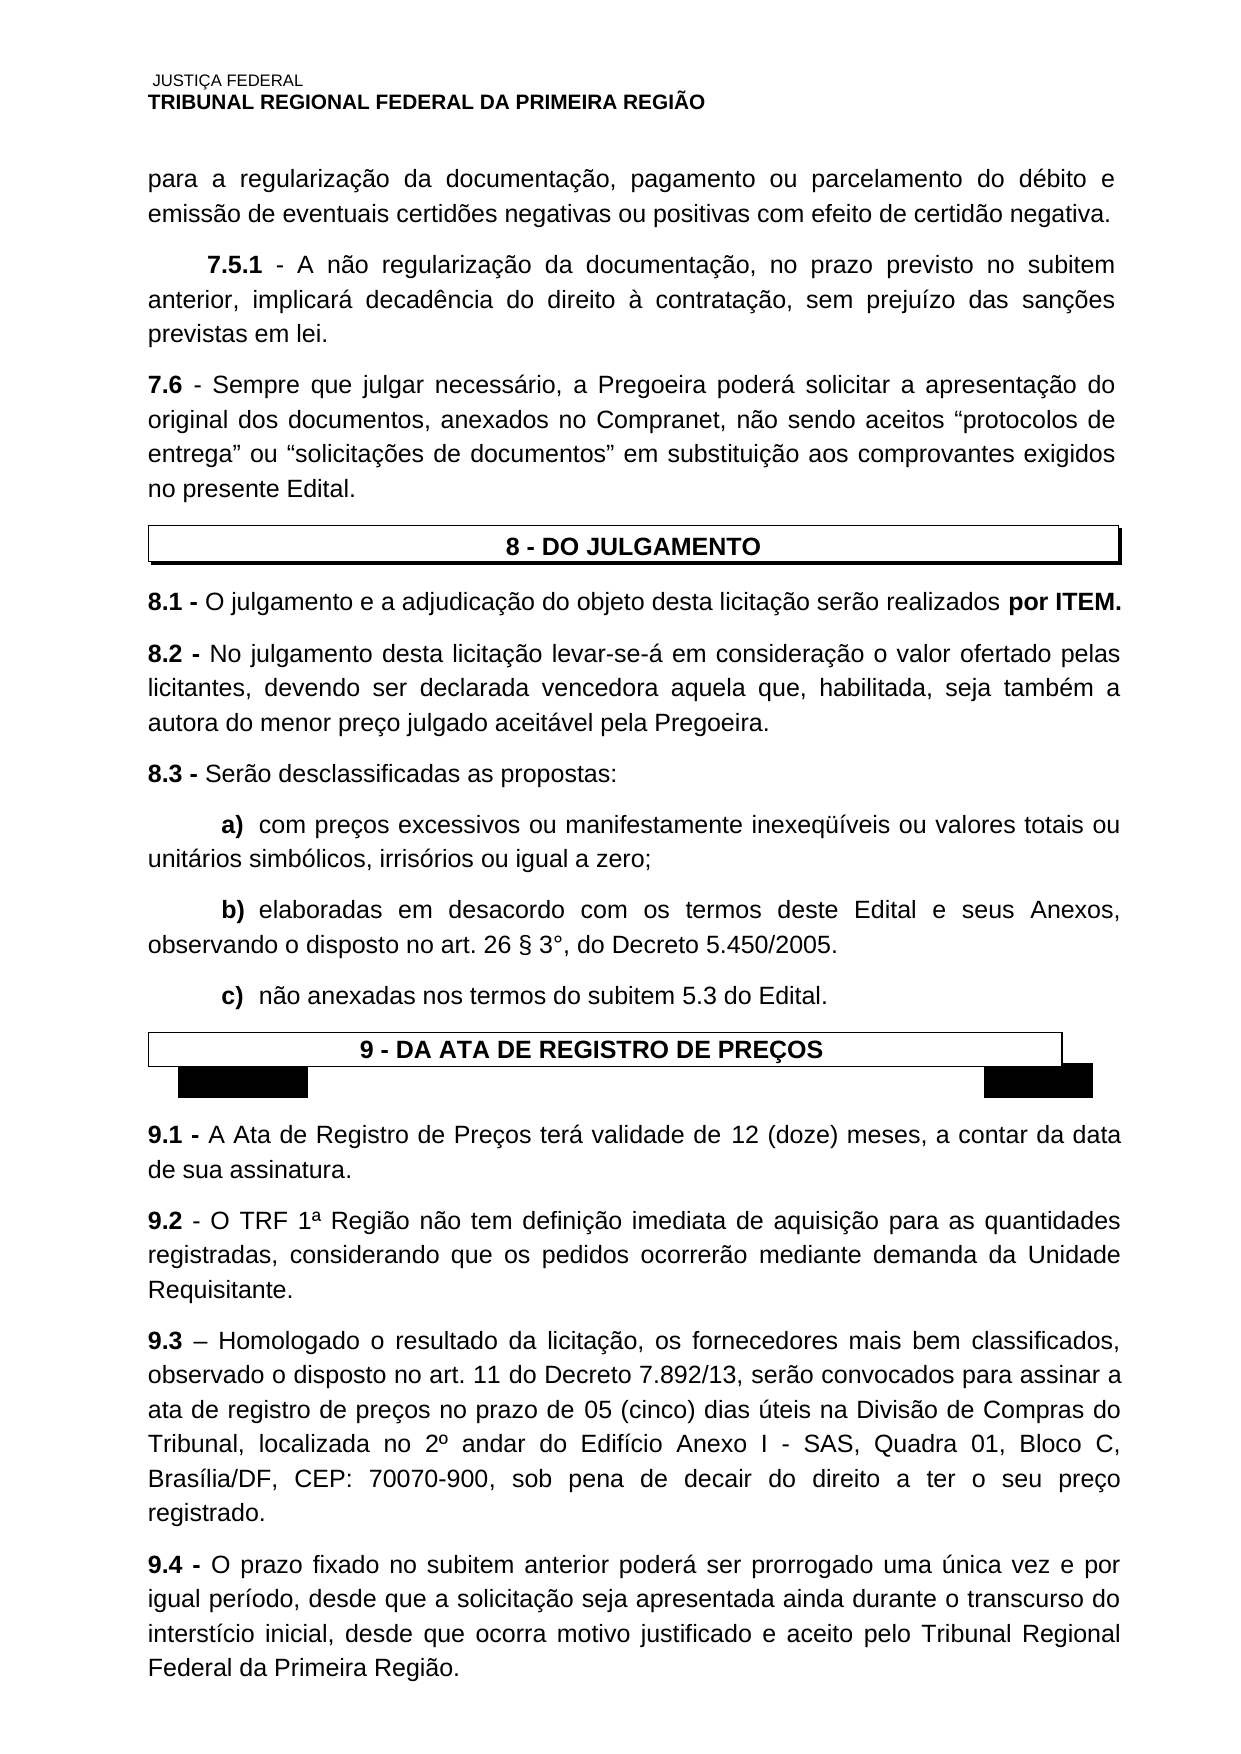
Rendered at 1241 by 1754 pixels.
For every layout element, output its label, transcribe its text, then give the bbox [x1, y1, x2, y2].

text 9.1 - A Ata de Registro de Preços terá validade de 12 (doze) meses, a contar da data de sua assinatura. [148, 1120, 308, 1183]
list com preços excessivos ou manifestamente inexeqüíveis ou valores totais ou unitários simbólicos, irrisórios ou igual a zero; [148, 810, 308, 873]
text 9.2 - O TRF 1ª Região não tem definição imediata de aquisição para as quantidades registradas, considerando que os pedidos ocorrerão mediante demanda da Unidade Requisitante. [984, 1206, 1122, 1304]
text 8.3 - Serão desclassificadas as propostas: [984, 759, 1093, 787]
text 9.1 - A Ata de Registro de Preços terá validade de 12 (doze) meses, a contar da data de sua assinatura. [984, 1120, 1122, 1183]
text para a regularização da documentação, pagamento ou parcelamento do débito e emissão de eventuais certidões negativas ou positivas com efeito de certidão negativa. [148, 164, 1117, 228]
text 9.2 - O TRF 1ª Região não tem definição imediata de aquisição para as quantidades registradas, considerando que os pedidos ocorrerão mediante demanda da Unidade Requisitante. [148, 1206, 308, 1304]
text 7.5.1 - A não regularização da documentação, no prazo previsto no subitem anterior, implicará decadência do direito à contratação, sem prejuízo das sanções previstas em lei. [148, 250, 1117, 348]
list não anexadas nos termos do subitem 5.3 do Edital. [148, 981, 308, 1010]
list elaboradas em desacordo com os termos deste Edital e seus Anexos, observando o disposto no art. 26 § 3°, do Decreto 5.450/2005. [148, 895, 308, 959]
subtitle 9 - DA ATA DE REGISTRO DE PREÇOS [984, 1033, 1061, 1066]
text 8.3 - Serão desclassificadas as propostas: [148, 759, 308, 787]
text 9.4 - O prazo fixado no subitem anterior poderá ser prorrogado uma única vez e por igual período, desde que a solicitação seja apresentada ainda durante o transcurso do interstício inicial, desde que ocorra motivo justificado e aceito pelo Tribunal Regional Federal da Primeira Região. [148, 1549, 1122, 1682]
list com preços excessivos ou manifestamente inexeqüíveis ou valores totais ou unitários simbólicos, irrisórios ou igual a zero; [984, 810, 1122, 873]
text 8.1 - O julgamento e a adjudicação do objeto desta licitação serão realizados por ITEM. [984, 587, 1122, 616]
text 8 - DO JULGAMENTO [149, 526, 1118, 561]
text 8.2 - No julgamento desta licitação levar-se-á em consideração o valor ofertado pelas licitantes, devendo ser declarada vencedora aquela que, habilitada, seja também a autora do menor preço julgado aceitável pela Pregoeira. [984, 638, 1122, 736]
list elaboradas em desacordo com os termos deste Edital e seus Anexos, observando o disposto no art. 26 § 3°, do Decreto 5.450/2005. [984, 895, 1122, 959]
text 7.6 - Sempre que julgar necessário, a Pregoeira poderá solicitar a apresentação do original dos documentos, anexados no Compranet, não sendo aceitos “protocolos de entrega” ou “solicitações de documentos” em substituição aos comprovantes exigidos no presente Edital. [148, 370, 1117, 502]
text 9.3 – Homologado o resultado da licitação, os fornecedores mais bem classificados, observado o disposto no art. 11 do Decreto 7.892/13, serão convocados para assinar a ata de registro de preços no prazo de 05 (cinco) dias úteis na Divisão de Compras do Tribunal, localizada no 2º andar do Edifício Anexo I - SAS, Quadra 01, Bloco C, Brasília/DF, CEP: 70070-900, sob pena de decair do direito a ter o seu preço registrado. [148, 1326, 1122, 1527]
text 8.1 - O julgamento e a adjudicação do objeto desta licitação serão realizados por ITEM. [148, 587, 308, 616]
text 8.2 - No julgamento desta licitação levar-se-á em consideração o valor ofertado pelas licitantes, devendo ser declarada vencedora aquela que, habilitada, seja também a autora do menor preço julgado aceitável pela Pregoeira. [148, 638, 308, 736]
subtitle 9 - DA ATA DE REGISTRO DE PREÇOS [149, 1033, 308, 1066]
list não anexadas nos termos do subitem 5.3 do Edital. [984, 981, 1122, 1010]
